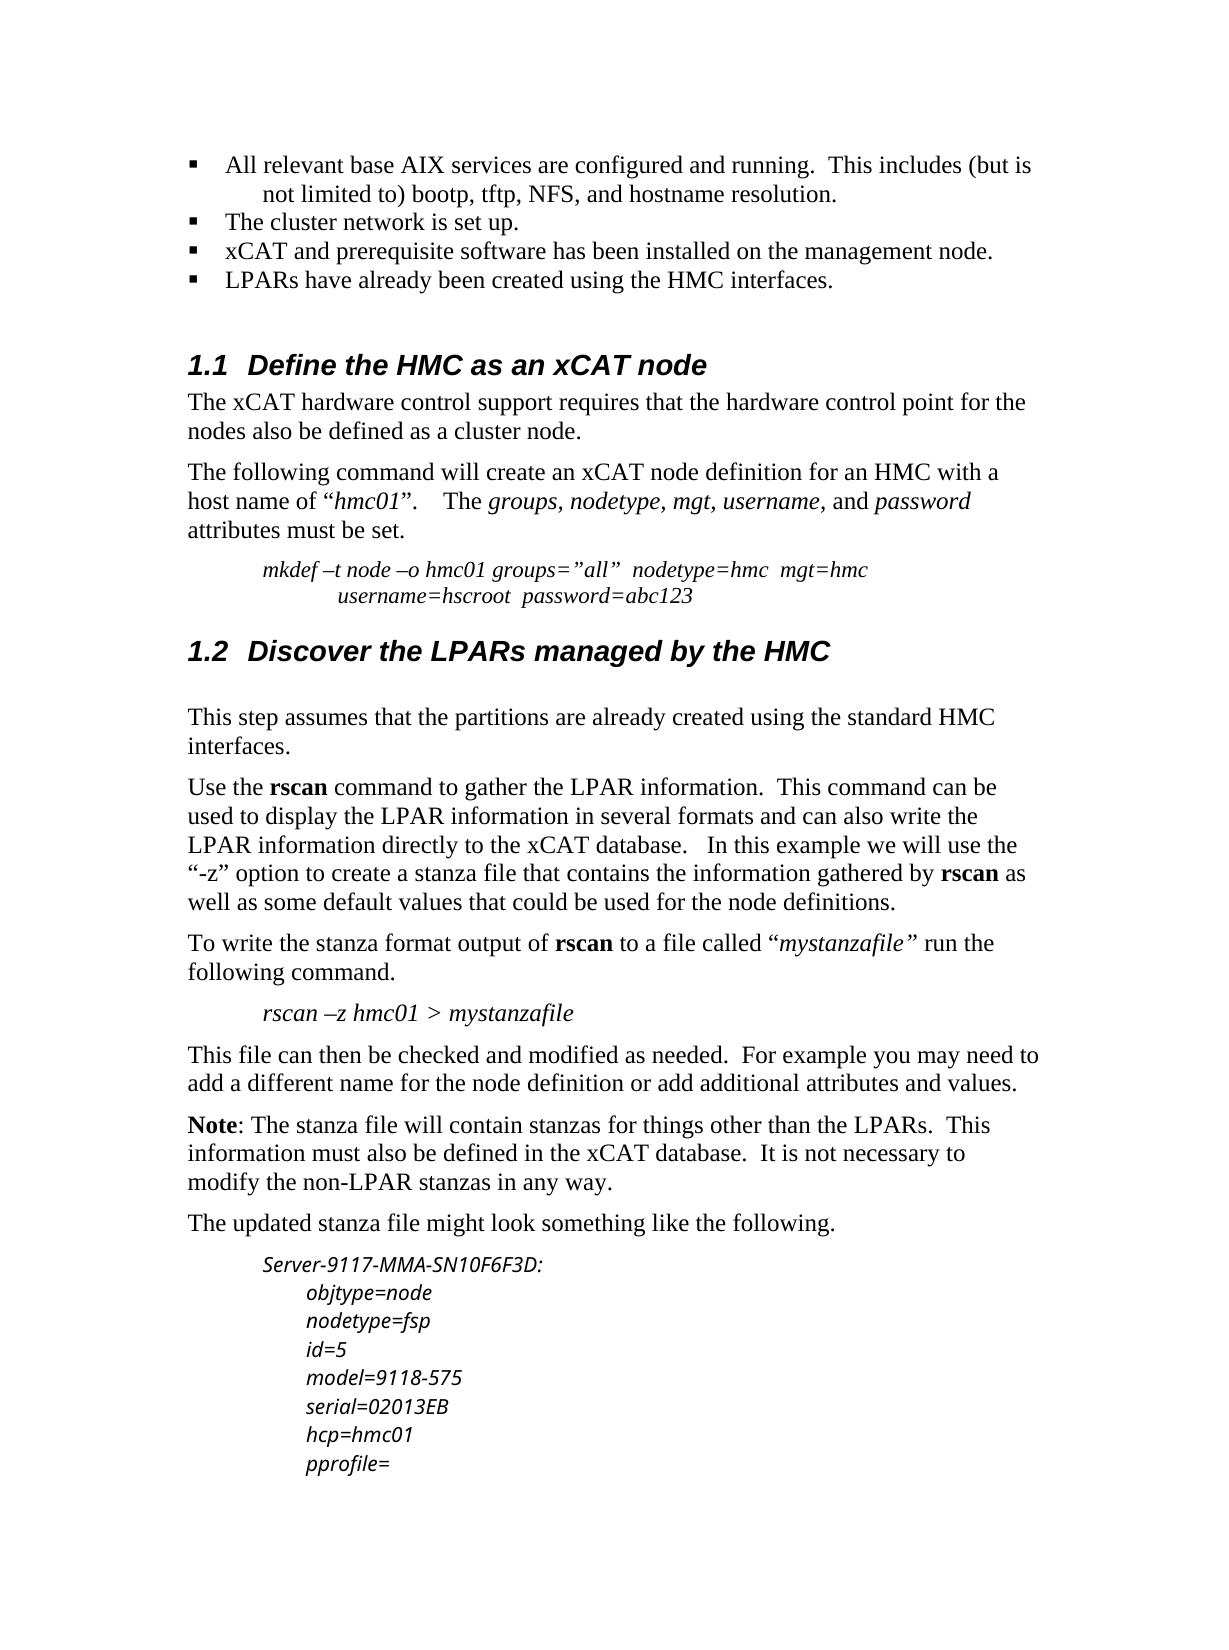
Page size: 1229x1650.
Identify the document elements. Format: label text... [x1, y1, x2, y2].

list The xCAT hardware control support requires that the hardware control point for the nodes also be defined as a cluster node. [187, 387, 1041, 445]
list The updated stanza file might look something like the following. [187, 1208, 1041, 1237]
list Use the rscan command to gather the LPAR information. This command can be used to display the LPAR information in several formats and can also write the LPAR information directly to the xCAT database. In this example we will use the “-z” option to create a stanza file that contains the information gathered by rscan as well as some default values that could be used for the node definitions. [187, 772, 1041, 916]
text objtype=node [262, 1278, 1041, 1307]
list rscan –z hmc01 > mystanzafile [187, 998, 1041, 1027]
list The cluster network is set up. [187, 207, 1041, 236]
text id=5 [262, 1335, 1041, 1363]
list To write the stanza format output of rscan to a file called “mystanzafile” run the following command. [187, 928, 1041, 986]
subtitle Discover the LPARs managed by the HMC [187, 634, 1041, 667]
list All relevant base AIX services are configured and running. This includes (but is not limited to) bootp, tftp, NFS, and hostname resolution. [187, 150, 1041, 207]
text nodetype=fsp [262, 1307, 1041, 1335]
list This file can then be checked and modified as needed. For example you may need to add a different name for the node definition or add additional attributes and values. [187, 1040, 1041, 1097]
list Note: The stanza file will contain stanzas for things other than the LPARs. This information must also be defined in the xCAT database. It is not necessary to modify the non-LPAR stanzas in any way. [187, 1110, 1041, 1196]
subtitle Define the HMC as an xCAT node [187, 347, 1041, 381]
list mkdef –t node –o hmc01 groups=”all” nodetype=hmc mgt=hmc username=hscroot password=abc123 [262, 556, 1041, 609]
list This step assumes that the partitions are already created using the standard HMC interfaces. [187, 702, 1041, 760]
list xCAT and prerequisite software has been installed on the management node. [187, 236, 1041, 265]
text model=9118-575 [262, 1363, 1041, 1392]
text hcp=hmc01 [262, 1420, 1041, 1449]
list The following command will create an xCAT node definition for an HMC with a host name of “hmc01”. The groups, nodetype, mgt, username, and password attributes must be set. [187, 457, 1041, 543]
text Server-9117-MMA-SN10F6F3D: [262, 1250, 1041, 1278]
list LPARs have already been created using the HMC interfaces. [187, 265, 1041, 294]
text serial=02013EB [262, 1392, 1041, 1420]
text pprofile= [262, 1449, 1041, 1477]
